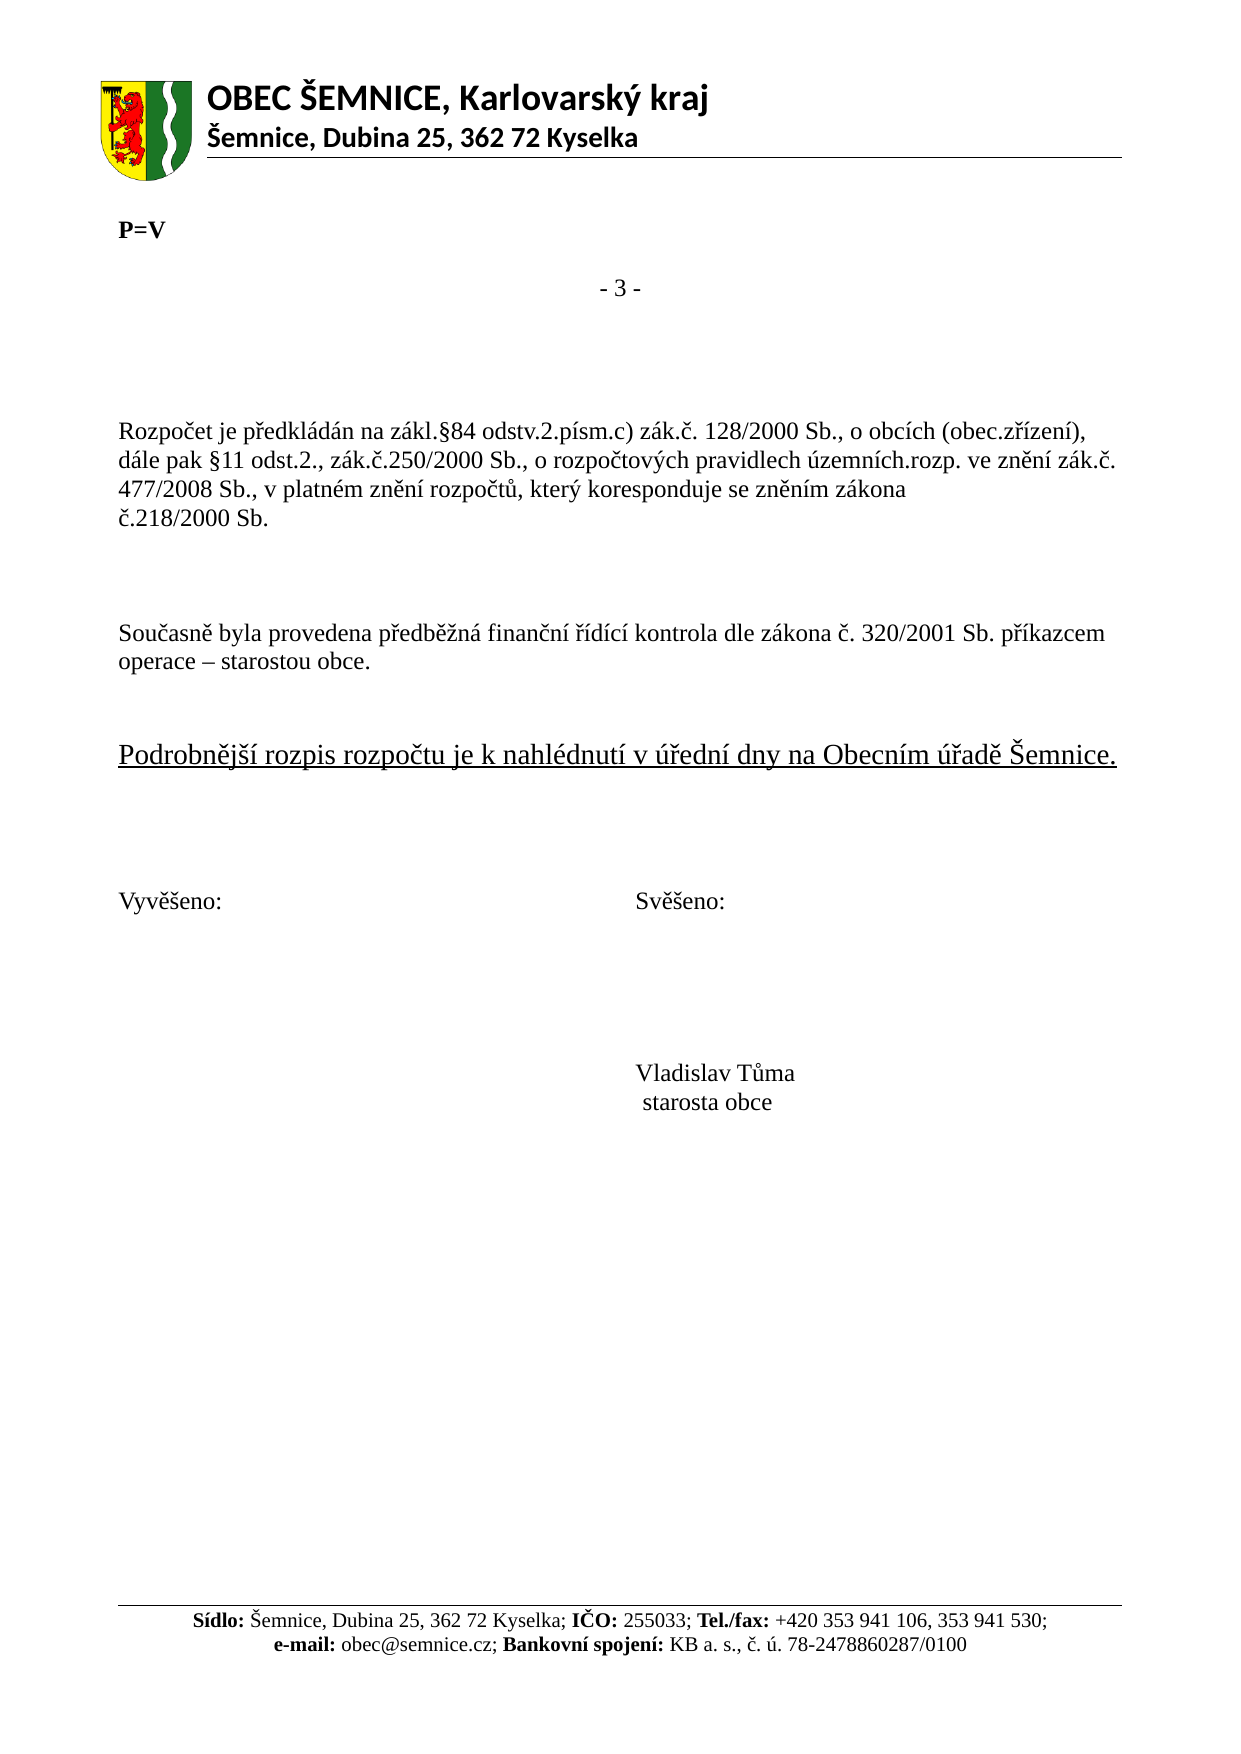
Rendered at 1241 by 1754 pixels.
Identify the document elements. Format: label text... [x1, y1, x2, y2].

text č.218/2000 Sb. [118, 503, 1122, 531]
text starosta obce [118, 1087, 1122, 1116]
text - 3 - [118, 273, 1122, 301]
text Vladislav Tůma [118, 1058, 1122, 1087]
text Podrobnější rozpis rozpočtu je k nahlédnutí v úřední dny na Obecním úřadě Šemnice. [118, 737, 1122, 771]
text Vyvěšeno: Svěšeno: [118, 886, 1122, 915]
text P=V [118, 215, 1122, 244]
text Současně byla provedena předběžná finanční řídící kontrola dle zákona č. 320/2001 Sb. příkazcem operace – starostou obce. [118, 618, 1122, 675]
text Rozpočet je předkládán na zákl.§84 odstv.2.písm.c) zák.č. 128/2000 Sb., o obcích (obec.zřízení), dále pak §11 odst.2., zák.č.250/2000 Sb., o rozpočtových pravidlech územních.rozp. ve znění zák.č. 477/2008 Sb., v platném znění rozpočtů, který koresponduje se zněním zákona [118, 416, 1122, 503]
